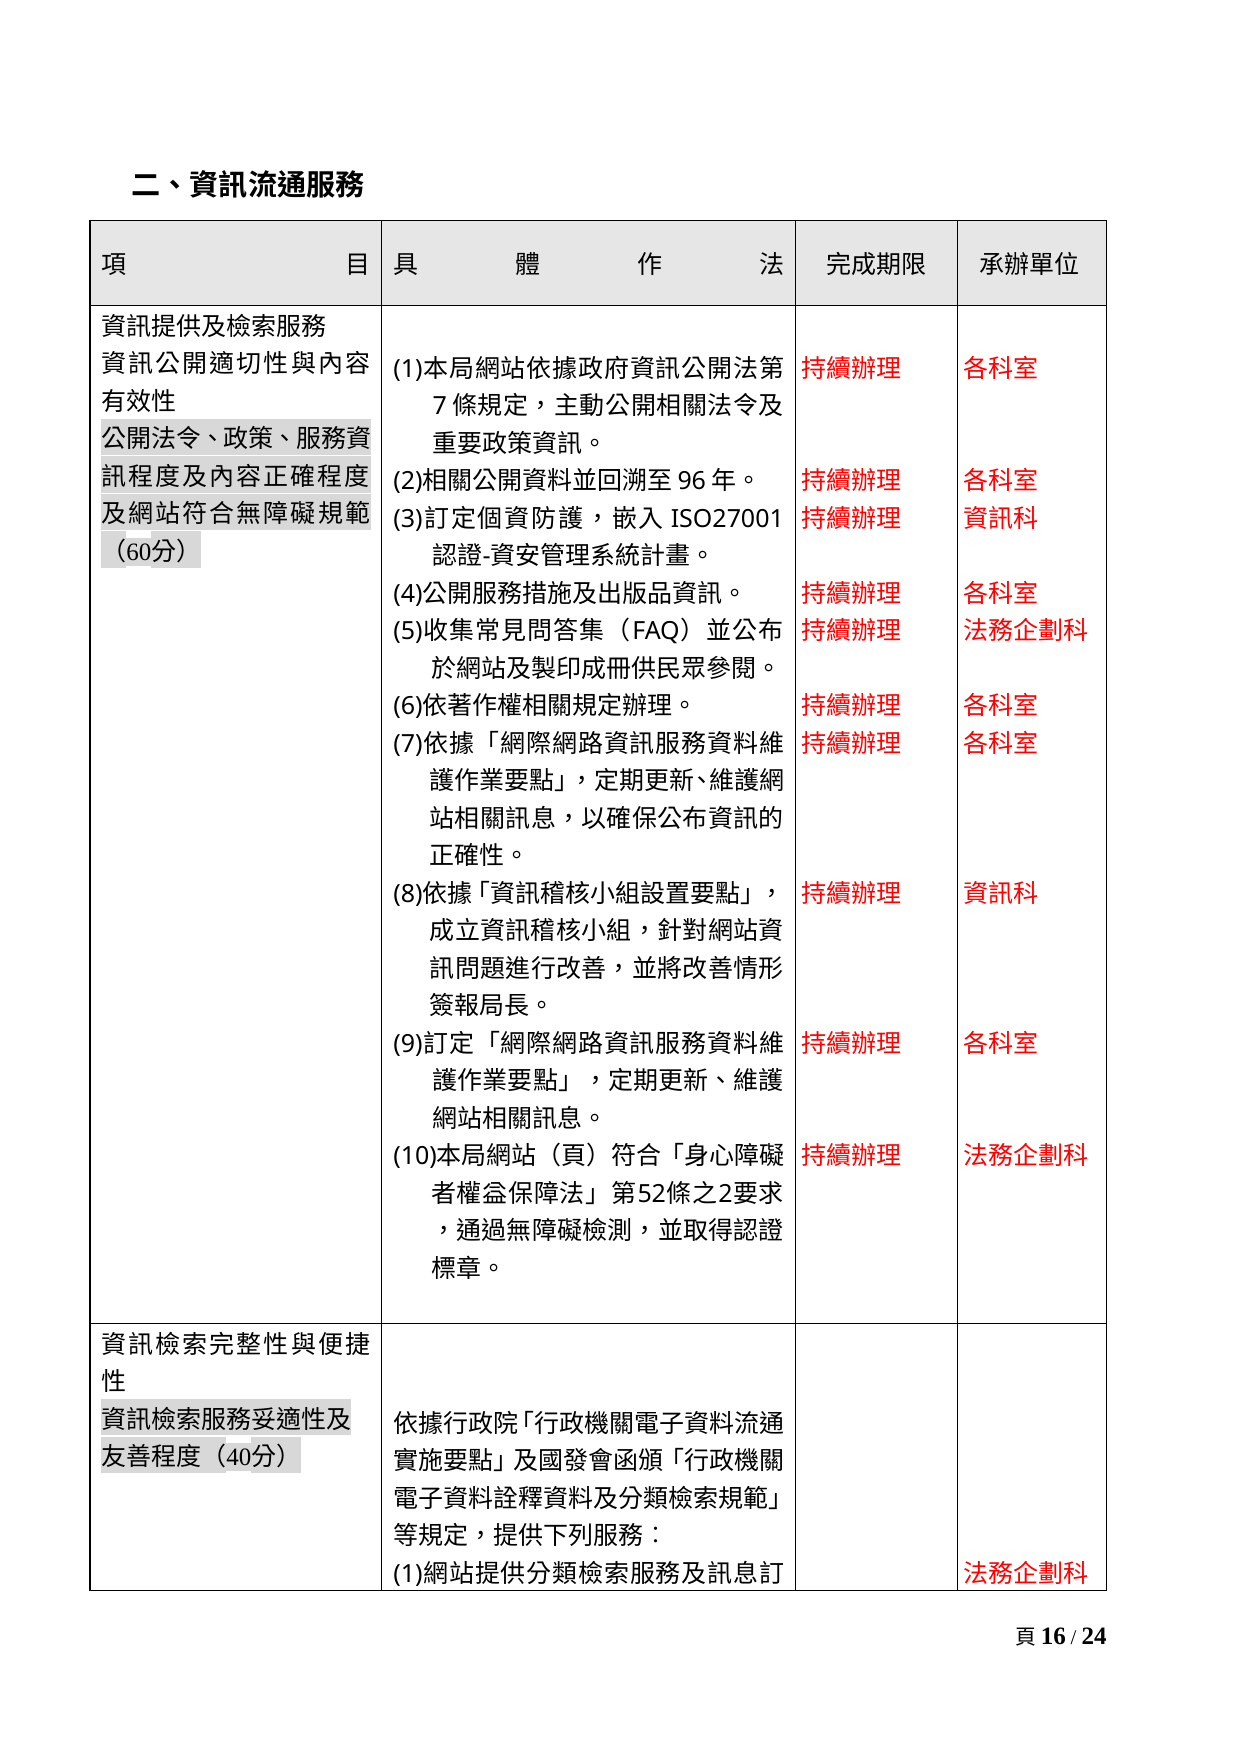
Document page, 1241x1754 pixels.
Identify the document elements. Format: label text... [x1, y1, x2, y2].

table_header 承辦單位 [958, 221, 1106, 305]
table_cell 依據行政院「行政機關電子資料流通實施要點」及國發會函頒「行政機關電子資料詮釋資料及分類檢索規範」等規定，提供下列服務︰ (1)網站提供分類檢索服務及訊息訂 [382, 1324, 795, 1590]
table_cell 資訊提供及檢索服務 資訊公開適切性與內容有效性 公開法令、政策、服務資訊程度及內容正確程度及網站符合無障礙規範（60分） [91, 306, 381, 1322]
text 二、資訊流通服務 [131, 145, 1106, 220]
table_cell [796, 1324, 957, 1590]
table_header 項目 [91, 221, 381, 305]
table_cell 各科室 各科室 資訊科 各科室 法務企劃科 各科室 各科室 資訊科 各科室 法務企劃科 [958, 306, 1106, 1322]
table_cell (1)本局網站依據政府資訊公開法第7條規定，主動公開相關法令及重要政策資訊。 (2)相關公開資料並回溯至96年。 (3)訂定個資防護，嵌入ISO27001認證-資安管理系統計畫。 (4)公開服務措施及出版品資訊。 (5)收集常見問答集（FAQ）並公布於網站及製印成冊供民眾參閱。 (6)依著作權相關規定辦理。 (7)依據「網際網路資訊服務資料維護作業要點」，定期更新、維護網站相關訊息，以確保公布資訊的正確性。 (8)依據「資訊稽核小組設置要點」，成立資訊稽核小組，針對網站資訊問題進行改善，並將改善情形簽報局長。 (9)訂定「網際網路資訊服務資料維護作業要點」，定期更新、維護網站相關訊息。 (10)本局網站（頁）符合「身心障礙者權益保障法」第52條之2要求，通過無障礙檢測，並取得認證標章。 [382, 306, 795, 1322]
table_cell 持續辦理 持續辦理 持續辦理 持續辦理 持續辦理 持續辦理 持續辦理 持續辦理 持續辦理 持續辦理 [796, 306, 957, 1322]
table_header 具體作法 [382, 221, 795, 305]
table_header 完成期限 [796, 221, 957, 305]
table_cell 法務企劃科 [958, 1324, 1106, 1590]
table_cell 資訊檢索完整性與便捷性 資訊檢索服務妥適性及友善程度（40分） [91, 1324, 381, 1590]
